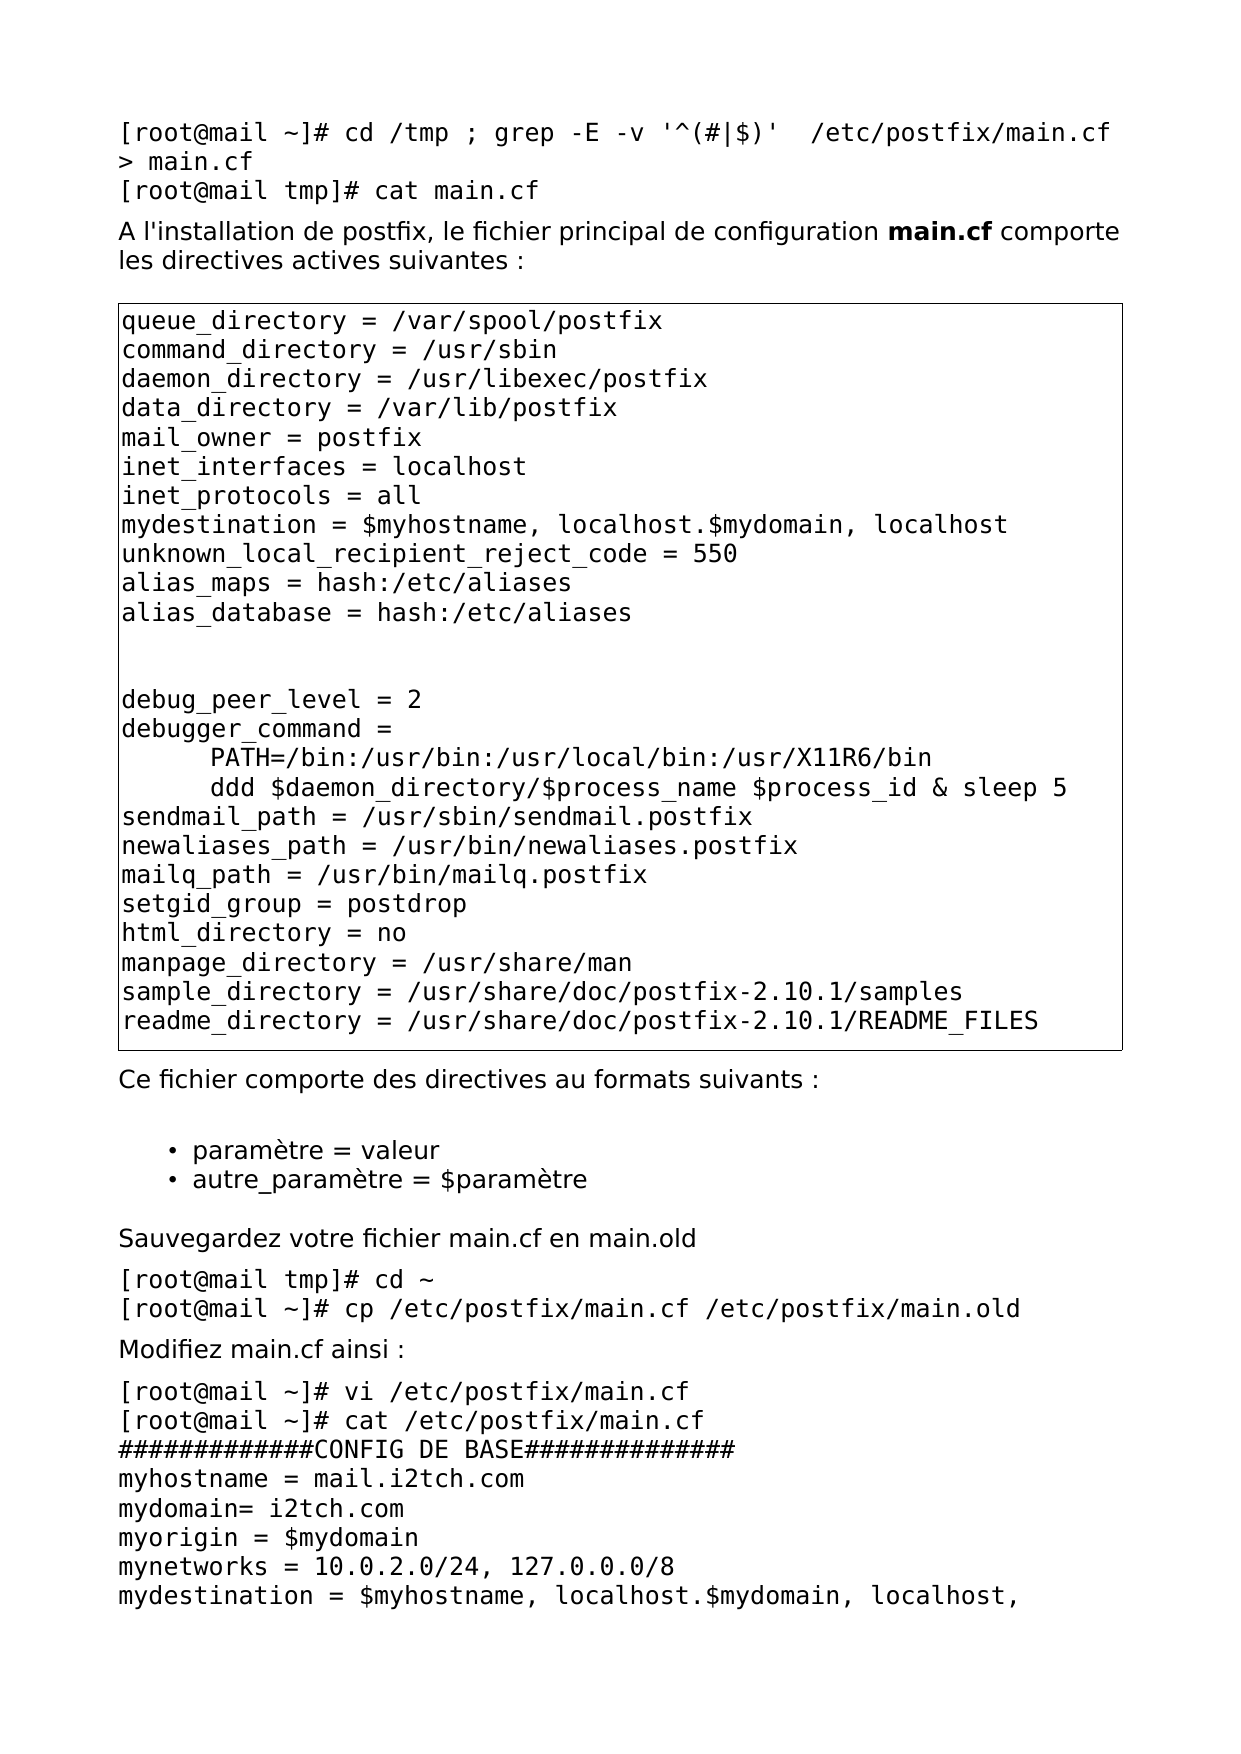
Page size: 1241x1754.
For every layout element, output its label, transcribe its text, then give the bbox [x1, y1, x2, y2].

text Sauvegardez votre fichier main.cf en main.old [118, 1224, 1122, 1253]
text [root@mail ~]# vi /etc/postfix/main.cf [root@mail ~]# cat /etc/postfix/main.cf #############CONFIG DE BASE############## myhostname = mail.i2tch.com mydomain= i2tch.com myorigin = $mydomain mynetworks = 10.0.2.0/24, 127.0.0.0/8 mydestination = $myhostname, localhost.$mydomain, localhost, [118, 1377, 1122, 1611]
text A l'installation de postfix, le fichier principal de configuration main.cf comporte les directives actives suivantes : [118, 217, 1122, 276]
text [root@mail ~]# cd /tmp ; grep -E -v '^(#|$)' /etc/postfix/main.cf > main.cf [root@mail tmp]# cat main.cf [118, 118, 1122, 206]
table_header queue_directory = /var/spool/postfix command_directory = /usr/sbin daemon_directory = /usr/libexec/postfix data_directory = /var/lib/postfix mail_owner = postfix inet_interfaces = localhost inet_protocols = all mydestination = $myhostname, localhost.$mydomain, localhost unknown_local_recipient_reject_code = 550 alias_maps = hash:/etc/aliases alias_database = hash:/etc/aliases debug_peer_level = 2 debugger_command = PATH=/bin:/usr/bin:/usr/local/bin:/usr/X11R6/bin ddd $daemon_directory/$process_name $process_id & sleep 5 sendmail_path = /usr/sbin/sendmail.postfix newaliases_path = /usr/bin/newaliases.postfix mailq_path = /usr/bin/mailq.postfix setgid_group = postdrop html_directory = no manpage_directory = /usr/share/man sample_directory = /usr/share/doc/postfix-2.10.1/samples readme_directory = /usr/share/doc/postfix-2.10.1/README_FILES [119, 304, 1122, 1050]
text Ce fichier comporte des directives au formats suivants : [118, 1065, 1122, 1094]
list paramètre = valeur [177, 1136, 1122, 1165]
list autre_paramètre = $paramètre [177, 1165, 1122, 1194]
text Modifiez main.cf ainsi : [118, 1336, 1122, 1365]
text [root@mail tmp]# cd ~ [root@mail ~]# cp /etc/postfix/main.cf /etc/postfix/main.old [118, 1265, 1122, 1324]
